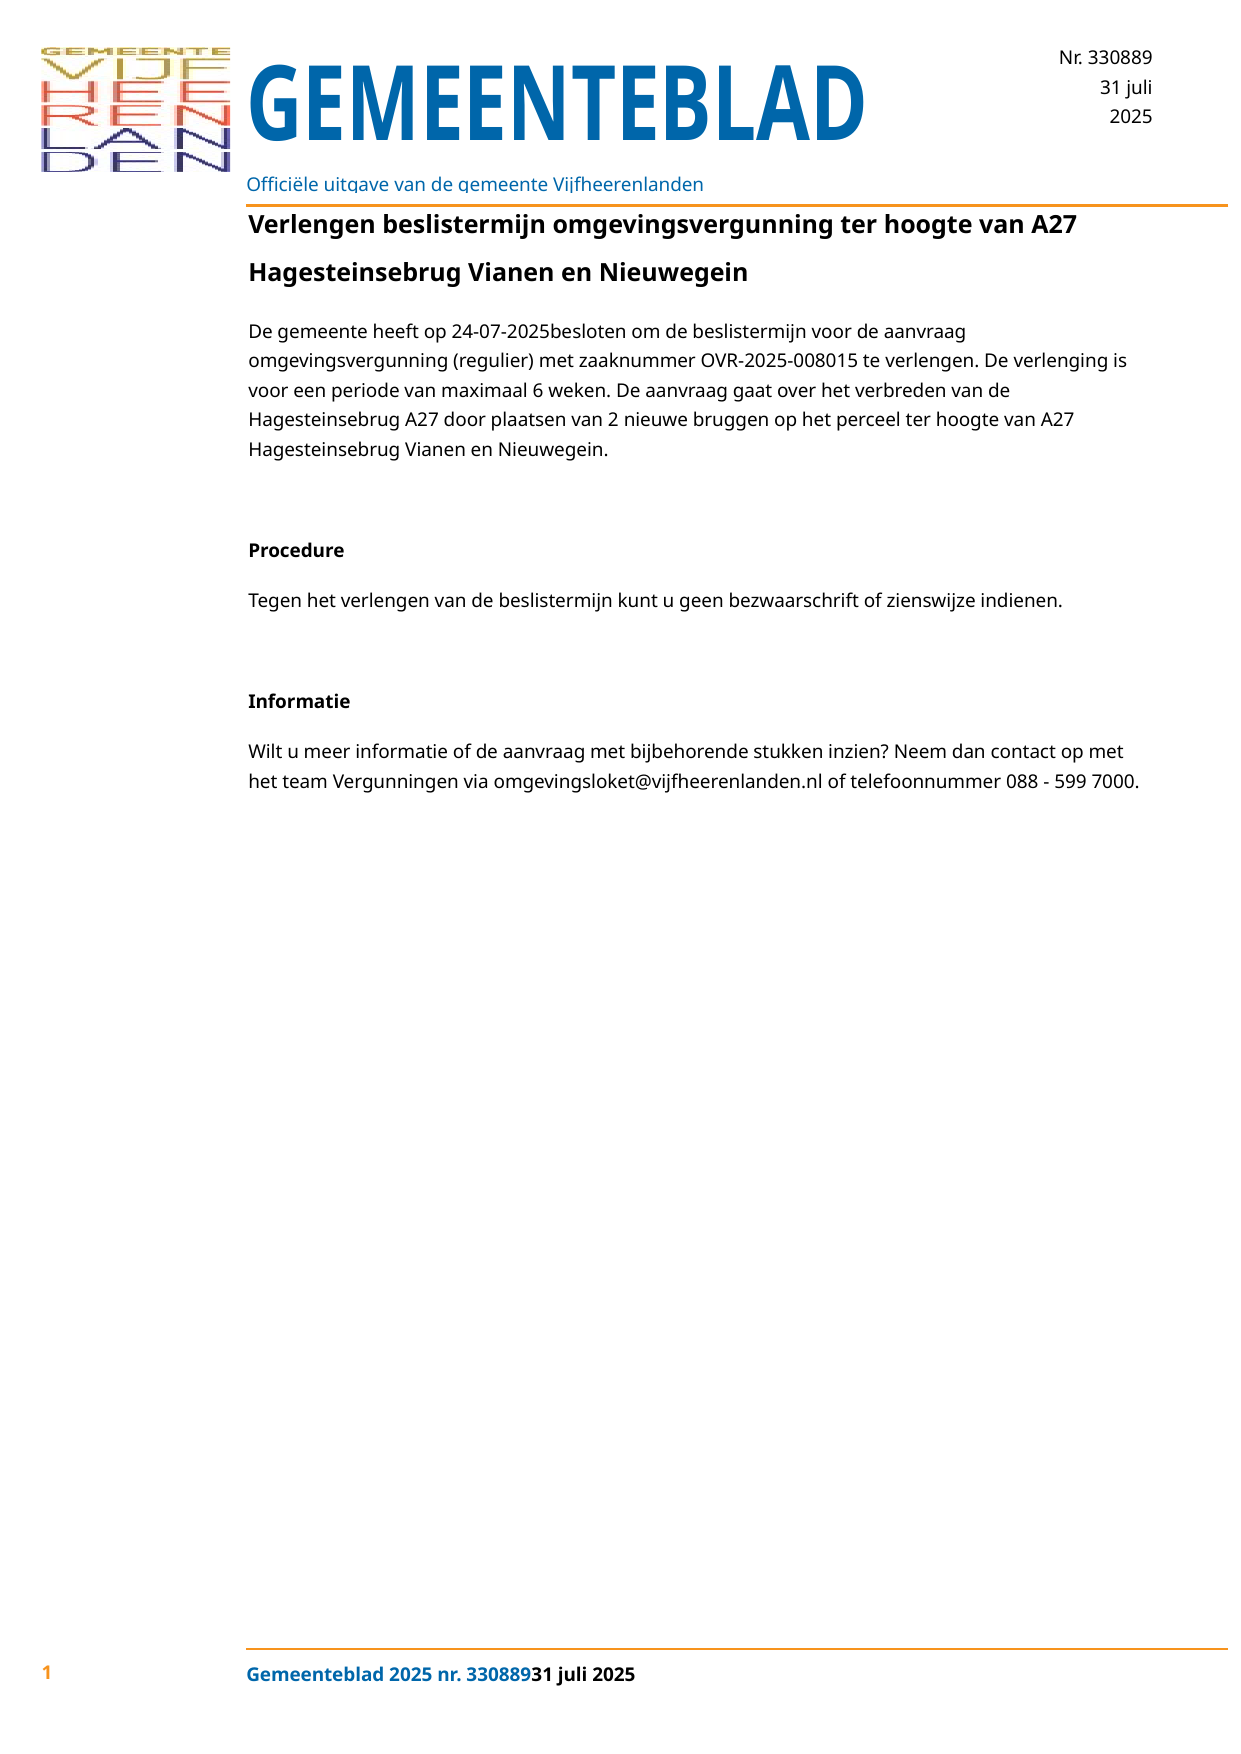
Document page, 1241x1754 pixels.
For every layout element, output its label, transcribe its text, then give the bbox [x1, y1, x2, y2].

text Verlengen beslistermijn omgevingsvergunning ter hoogte van A27 Hagesteinsebrug Vianen en Nieuwegein [248, 207, 1152, 288]
text Informatie [248, 688, 1152, 714]
text Wilt u meer informatie of de aanvraag met bijbehorende stukken inzien? Neem dan contact op met het team Vergunningen via omgevingsloket@vijfheerenlanden.nl of telefoonnummer 088 - 599 7000. [248, 739, 1152, 794]
text Tegen het verlengen van de beslistermijn kunt u geen bezwaarschrift of zienswijze indienen. [248, 587, 1152, 613]
picture [41, 47, 231, 172]
text De gemeente heeft op 24-07-2025besloten om de beslistermijn voor de aanvraag omgevingsvergunning (regulier) met zaaknummer OVR-2025-008015 te verlengen. De verlenging is voor een periode van maximaal 6 weken. De aanvraag gaat over het verbreden van de Hagesteinsebrug A27 door plaatsen van 2 nieuwe bruggen op het perceel ter hoogte van A27 Hagesteinsebrug Vianen en Nieuwegein. [248, 318, 1152, 462]
text Procedure [248, 537, 1152, 563]
